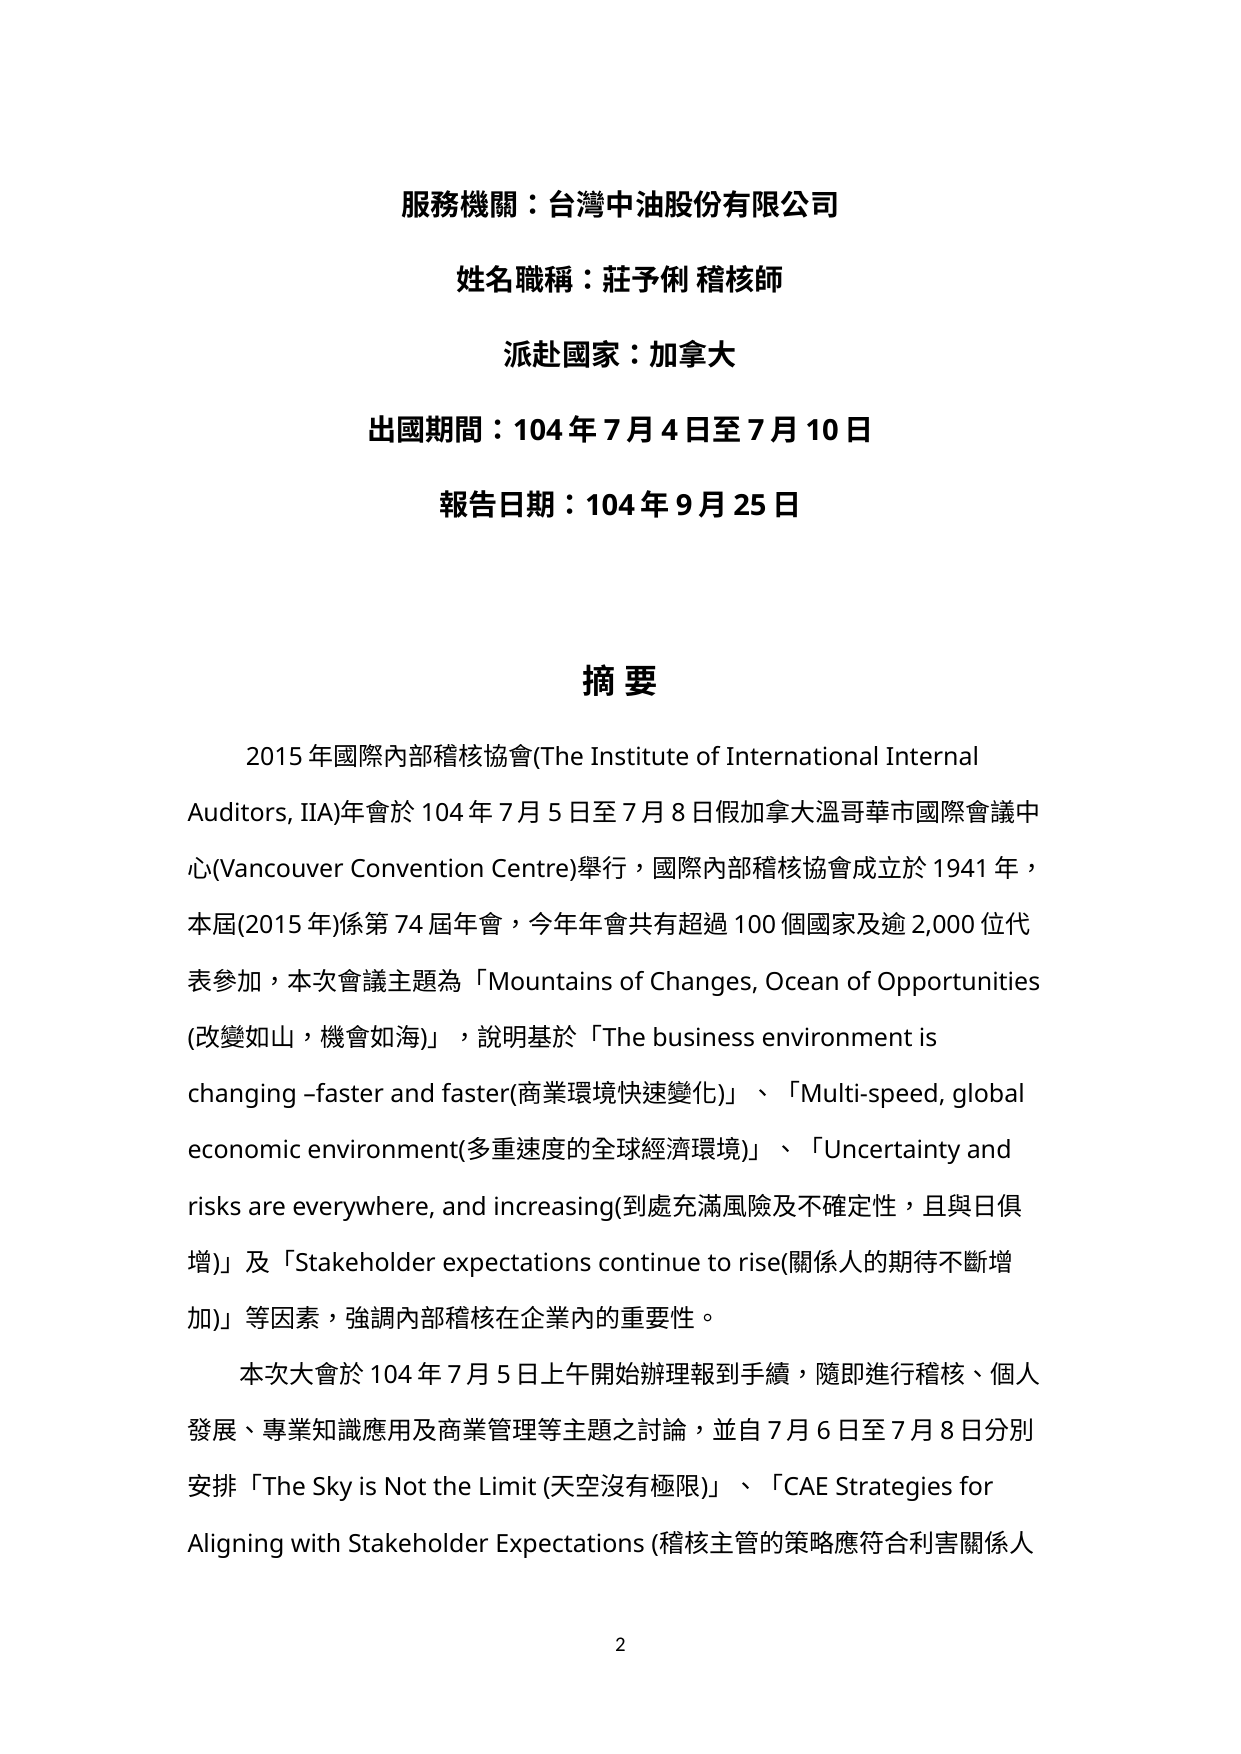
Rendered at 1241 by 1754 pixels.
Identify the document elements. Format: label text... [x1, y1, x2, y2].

text 姓名職稱：莊予俐 稽核師 [187, 241, 1053, 316]
text 出國期間：104年7月4日至7月10日 [187, 391, 1053, 466]
text 本次大會於104年7月5日上午開始辦理報到手續，隨即進行稽核、個人發展、專業知識應用及商業管理等主題之討論，並自7月6日至7月8日分別安排「The Sky is Not the Limit (天空沒有極限)」、「CAE Strategies for Aligning with Stakeholder Expectations (稽核主管的策略應符合利害關係人的期待)」、「Preparing for the Multi-Speed Global Economic Future: Critical Uncertainties and the Power of Inclusive Growth (為未來多重速度的全球經濟作準備:重大部確定因素及包容性成長的動力)」、「Expectations of a High Performing Audit Committee and Board (對於高績效的審計委員會及董事會的期待)」、「From the Firing Lines to a Fireside Chat (從火線到爐邊談話)」及「From Here to There: Your Journey Starts Today (從這裡到那裏:你的旅程從今天開始)」等6場次專題演講(General Session)，及10項領域，各領域有7個不同時段之分組同步演講(Concurrent Session)，該10項領域包括:「Influential Leadership (具影響力力領領導)」、「Steering the Audit Function Effectively(有效發揮稽核功能)」、「Emerging Global Issues(新興全球議題)」、「Fraud(舞弊)」、「Focus on Governance(公司治理)」、「Real Leading Practices實務領先案例」、「Routing IT Challenges(資訊挑戰)」、「Navigating a Sea of Risk(風險導航)」、「Public Sector(政府部門)」及「內部稽核師課程(CIA Review Course)」，各場次之演講內容精采、豐富且充實。 [187, 1354, 1053, 1560]
text 摘 要 [187, 642, 1053, 717]
text 報告日期：104年9月25日 [187, 466, 1053, 541]
text 2015年國際內部稽核協會(The Institute of International Internal Auditors, IIA)年會於104年7月5日至7月8日假加拿大溫哥華市國際會議中心(Vancouver Convention Centre)舉行，國際內部稽核協會成立於1941年，本屆(2015年)係第74屆年會，今年年會共有超過100個國家及逾2,000位代表參加，本次會議主題為「Mountains of Changes, Ocean of Opportunities (改變如山，機會如海)」，說明基於「The business environment is changing –faster and faster(商業環境快速變化)」、「Multi-speed, global economic environment(多重速度的全球經濟環境)」、「Uncertainty and risks are everywhere, and increasing(到處充滿風險及不確定性，且與日俱增)」及「Stakeholder expectations continue to rise(關係人的期待不斷增加)」等因素，強調內部稽核在企業內的重要性。 [187, 736, 1053, 1336]
text 派赴國家：加拿大 [187, 316, 1053, 391]
text 服務機關：台灣中油股份有限公司 [187, 166, 1053, 241]
